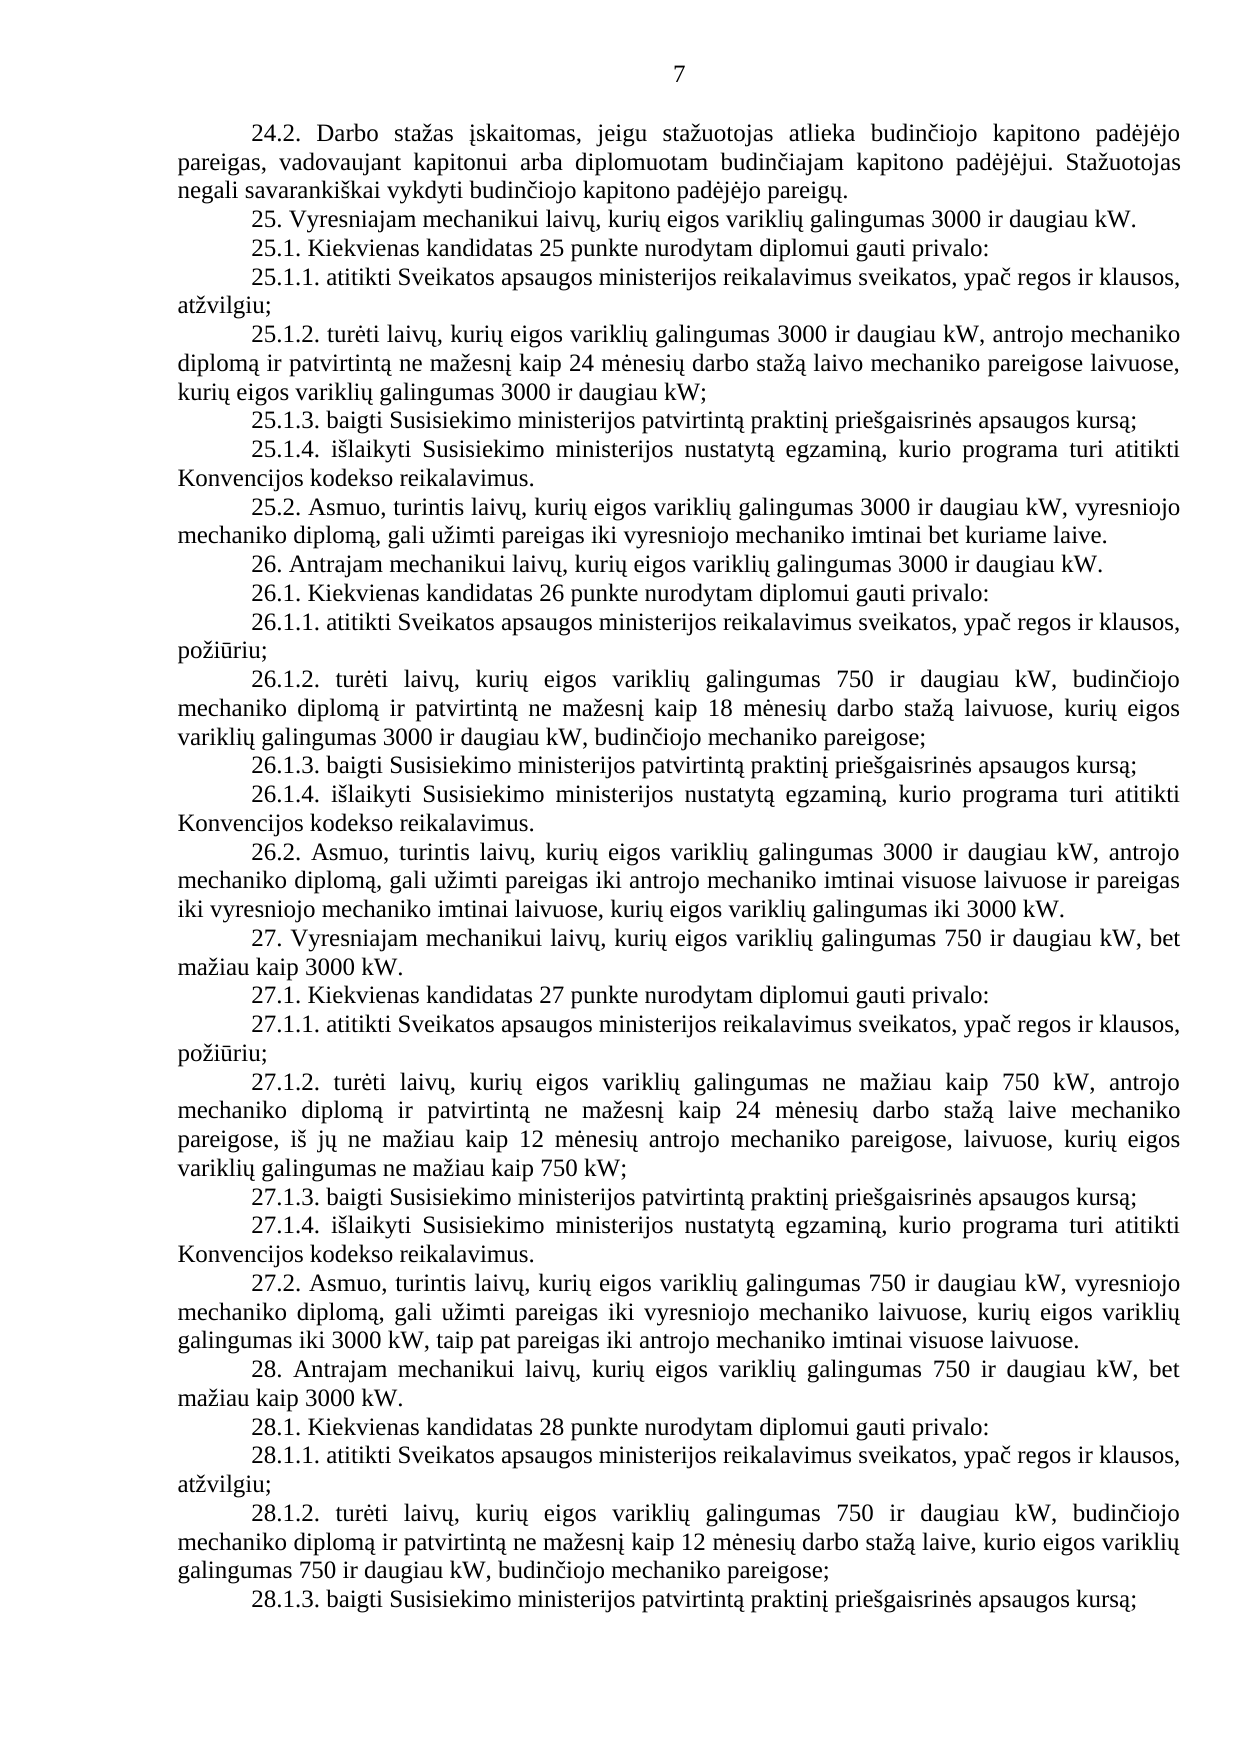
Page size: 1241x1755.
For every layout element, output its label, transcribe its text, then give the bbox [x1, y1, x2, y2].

text 27. Vyresniajam mechanikui laivų, kurių eigos variklių galingumas 750 ir daugiau kW, bet mažiau kaip 3000 kW. [177, 923, 1181, 981]
text 27.1.2. turėti laivų, kurių eigos variklių galingumas ne mažiau kaip 750 kW, antrojo mechaniko diplomą ir patvirtintą ne mažesnį kaip 24 mėnesių darbo stažą laive mechaniko pareigose, iš jų ne mažiau kaip 12 mėnesių antrojo mechaniko pareigose, laivuose, kurių eigos variklių galingumas ne mažiau kaip 750 kW; [177, 1067, 1181, 1182]
text 27.1.3. baigti Susisiekimo ministerijos patvirtintą praktinį priešgaisrinės apsaugos kursą; [177, 1182, 1181, 1211]
text 26.2. Asmuo, turintis laivų, kurių eigos variklių galingumas 3000 ir daugiau kW, antrojo mechaniko diplomą, gali užimti pareigas iki antrojo mechaniko imtinai visuose laivuose ir pareigas iki vyresniojo mechaniko imtinai laivuose, kurių eigos variklių galingumas iki 3000 kW. [177, 837, 1181, 923]
text 26.1.4. išlaikyti Susisiekimo ministerijos nustatytą egzaminą, kurio programa turi atitikti Konvencijos kodekso reikalavimus. [177, 779, 1181, 837]
text 28.1.3. baigti Susisiekimo ministerijos patvirtintą praktinį priešgaisrinės apsaugos kursą; [177, 1584, 1181, 1613]
text 26.1. Kiekvienas kandidatas 26 punkte nurodytam diplomui gauti privalo: [177, 578, 1181, 607]
text 25.1.3. baigti Susisiekimo ministerijos patvirtintą praktinį priešgaisrinės apsaugos kursą; [177, 406, 1181, 434]
text 26.1.3. baigti Susisiekimo ministerijos patvirtintą praktinį priešgaisrinės apsaugos kursą; [177, 751, 1181, 779]
text 28.1.1. atitikti Sveikatos apsaugos ministerijos reikalavimus sveikatos, ypač regos ir klausos, atžvilgiu; [177, 1441, 1181, 1498]
text 25.1.4. išlaikyti Susisiekimo ministerijos nustatytą egzaminą, kurio programa turi atitikti Konvencijos kodekso reikalavimus. [177, 434, 1181, 492]
text 26. Antrajam mechanikui laivų, kurių eigos variklių galingumas 3000 ir daugiau kW. [177, 549, 1181, 578]
text 25.1.2. turėti laivų, kurių eigos variklių galingumas 3000 ir daugiau kW, antrojo mechaniko diplomą ir patvirtintą ne mažesnį kaip 24 mėnesių darbo stažą laivo mechaniko pareigose laivuose, kurių eigos variklių galingumas 3000 ir daugiau kW; [177, 319, 1181, 406]
text 26.1.2. turėti laivų, kurių eigos variklių galingumas 750 ir daugiau kW, budinčiojo mechaniko diplomą ir patvirtintą ne mažesnį kaip 18 mėnesių darbo stažą laivuose, kurių eigos variklių galingumas 3000 ir daugiau kW, budinčiojo mechaniko pareigose; [177, 664, 1181, 751]
text 25. Vyresniajam mechanikui laivų, kurių eigos variklių galingumas 3000 ir daugiau kW. [177, 204, 1181, 233]
text 28.1.2. turėti laivų, kurių eigos variklių galingumas 750 ir daugiau kW, budinčiojo mechaniko diplomą ir patvirtintą ne mažesnį kaip 12 mėnesių darbo stažą laive, kurio eigos variklių galingumas 750 ir daugiau kW, budinčiojo mechaniko pareigose; [177, 1498, 1181, 1584]
text 27.1.4. išlaikyti Susisiekimo ministerijos nustatytą egzaminą, kurio programa turi atitikti Konvencijos kodekso reikalavimus. [177, 1211, 1181, 1268]
text 27.1.1. atitikti Sveikatos apsaugos ministerijos reikalavimus sveikatos, ypač regos ir klausos, požiūriu; [177, 1009, 1181, 1067]
text 25.2. Asmuo, turintis laivų, kurių eigos variklių galingumas 3000 ir daugiau kW, vyresniojo mechaniko diplomą, gali užimti pareigas iki vyresniojo mechaniko imtinai bet kuriame laive. [177, 492, 1181, 549]
text 28. Antrajam mechanikui laivų, kurių eigos variklių galingumas 750 ir daugiau kW, bet mažiau kaip 3000 kW. [177, 1354, 1181, 1412]
text 27.1. Kiekvienas kandidatas 27 punkte nurodytam diplomui gauti privalo: [177, 981, 1181, 1009]
text 26.1.1. atitikti Sveikatos apsaugos ministerijos reikalavimus sveikatos, ypač regos ir klausos, požiūriu; [177, 607, 1181, 664]
text 28.1. Kiekvienas kandidatas 28 punkte nurodytam diplomui gauti privalo: [177, 1412, 1181, 1441]
text 25.1.1. atitikti Sveikatos apsaugos ministerijos reikalavimus sveikatos, ypač regos ir klausos, atžvilgiu; [177, 262, 1181, 319]
text 27.2. Asmuo, turintis laivų, kurių eigos variklių galingumas 750 ir daugiau kW, vyresniojo mechaniko diplomą, gali užimti pareigas iki vyresniojo mechaniko laivuose, kurių eigos variklių galingumas iki 3000 kW, taip pat pareigas iki antrojo mechaniko imtinai visuose laivuose. [177, 1268, 1181, 1354]
text 24.2. Darbo stažas įskaitomas, jeigu stažuotojas atlieka budinčiojo kapitono padėjėjo pareigas, vadovaujant kapitonui arba diplomuotam budinčiajam kapitono padėjėjui. Stažuotojas negali savarankiškai vykdyti budinčiojo kapitono padėjėjo pareigų. [177, 118, 1181, 204]
text 25.1. Kiekvienas kandidatas 25 punkte nurodytam diplomui gauti privalo: [177, 233, 1181, 262]
